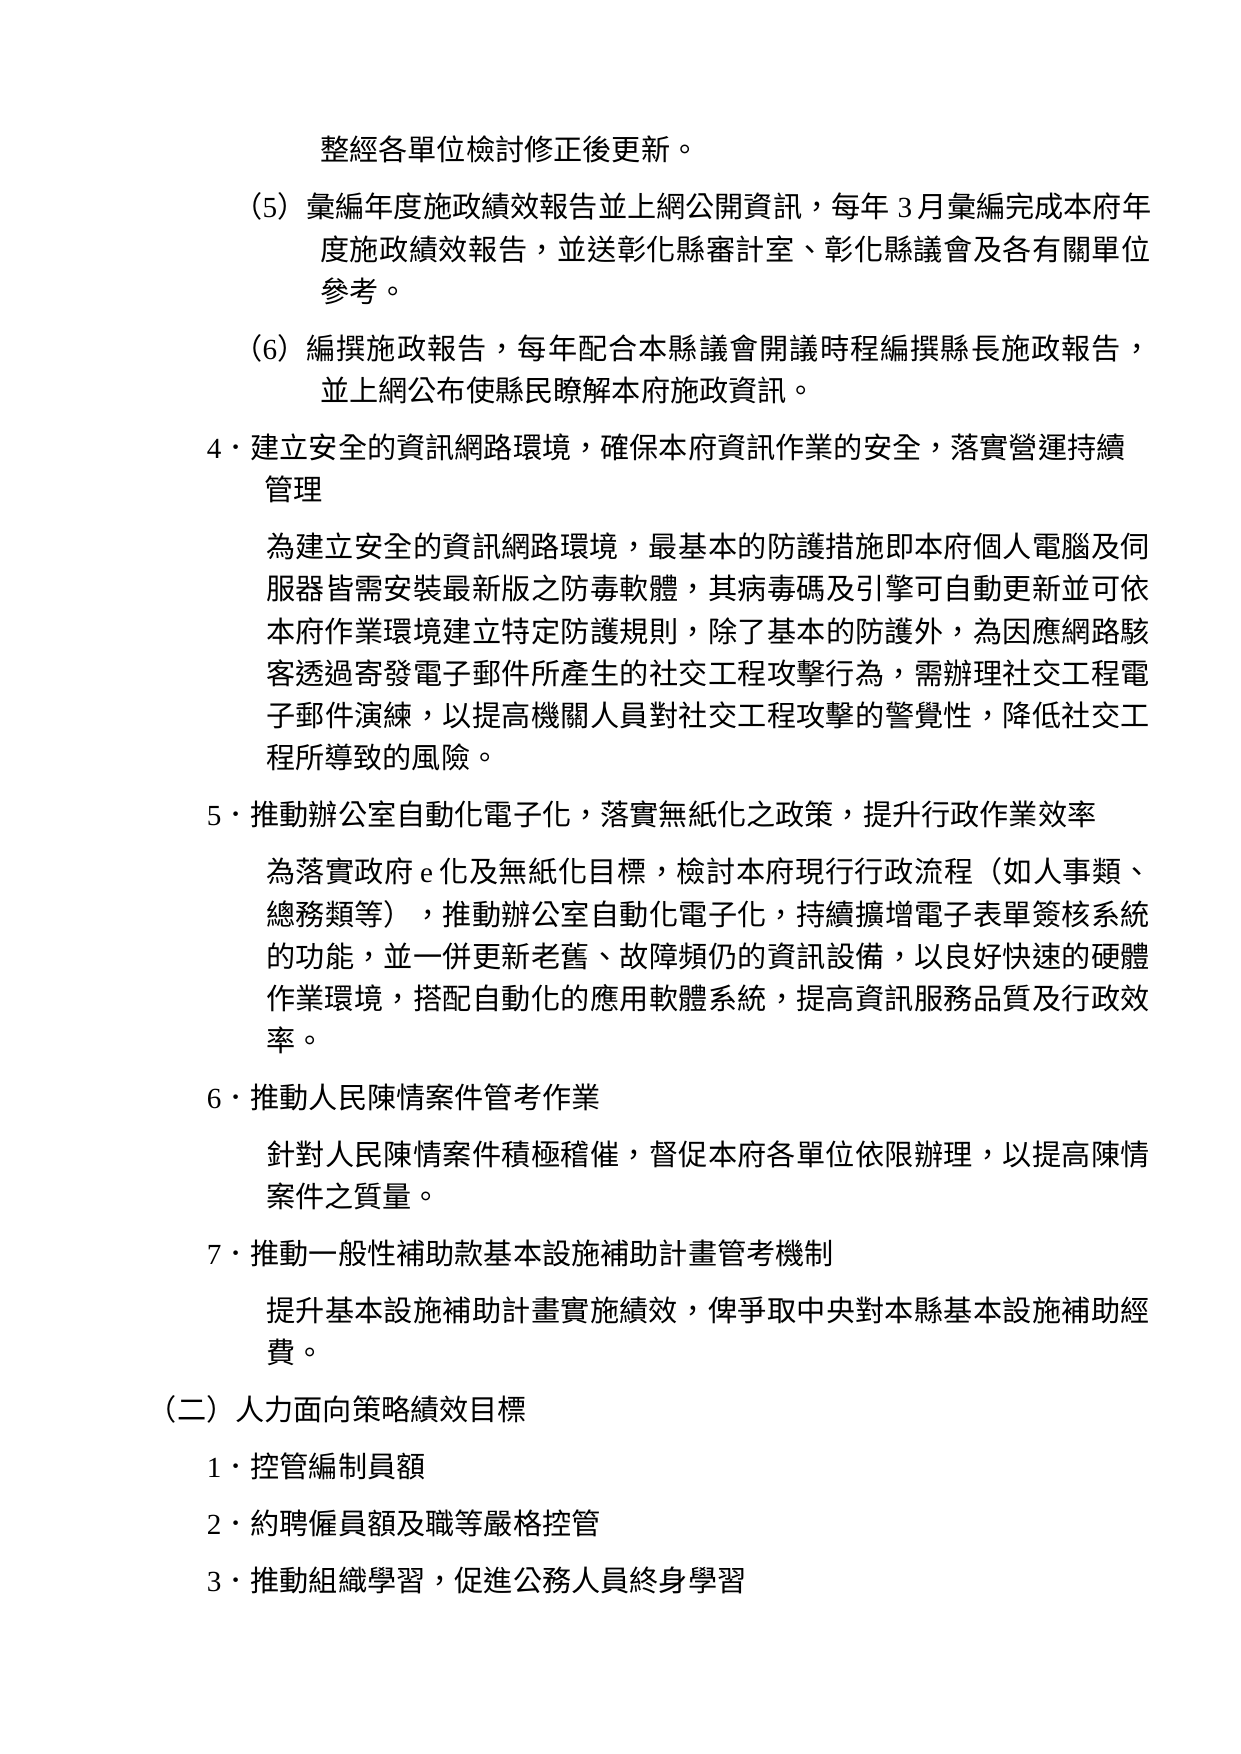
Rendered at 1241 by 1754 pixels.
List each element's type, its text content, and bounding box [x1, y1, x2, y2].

list 推動組織學習，促進公務人員終身學習 [207, 1558, 1152, 1600]
list 編撰施政報告，每年配合本縣議會開議時程編撰縣長施政報告，並上網公布使縣民瞭解本府施政資訊。 [233, 325, 1152, 410]
text 針對人民陳情案件積極稽催，督促本府各單位依限辦理，以提高陳情案件之質量。 [266, 1132, 1152, 1216]
text （二）人力面向策略績效目標 [148, 1387, 1152, 1429]
list 建立安全的資訊網路環境，確保本府資訊作業的安全，落實營運持續管理 [207, 424, 1152, 509]
list 整經各單位檢討修正後更新。 [233, 127, 1152, 169]
text 為落實政府e化及無紙化目標，檢討本府現行行政流程（如人事類、總務類等），推動辦公室自動化電子化，持續擴增電子表單簽核系統的功能，並一併更新老舊、故障頻仍的資訊設備，以良好快速的硬體作業環境，搭配自動化的應用軟體系統，提高資訊服務品質及行政效率。 [266, 849, 1152, 1060]
list 彙編年度施政績效報告並上網公開資訊，每年3月彙編完成本府年度施政績效報告，並送彰化縣審計室、彰化縣議會及各有關單位參考。 [233, 184, 1152, 311]
list 控管編制員額 [207, 1444, 1152, 1486]
text 為建立安全的資訊網路環境，最基本的防護措施即本府個人電腦及伺服器皆需安裝最新版之防毒軟體，其病毒碼及引擎可自動更新並可依本府作業環境建立特定防護規則，除了基本的防護外，為因應網路駭客透過寄發電子郵件所產生的社交工程攻擊行為，需辦理社交工程電子郵件演練，以提高機關人員對社交工程攻擊的警覺性，降低社交工程所導致的風險。 [266, 524, 1152, 777]
list 推動辦公室自動化電子化，落實無紙化之政策，提升行政作業效率 [207, 792, 1152, 834]
list 約聘僱員額及職等嚴格控管 [207, 1501, 1152, 1543]
list 推動人民陳情案件管考作業 [207, 1075, 1152, 1117]
list 推動一般性補助款基本設施補助計畫管考機制 [207, 1231, 1152, 1273]
text 提升基本設施補助計畫實施績效，俾爭取中央對本縣基本設施補助經費。 [266, 1288, 1152, 1372]
